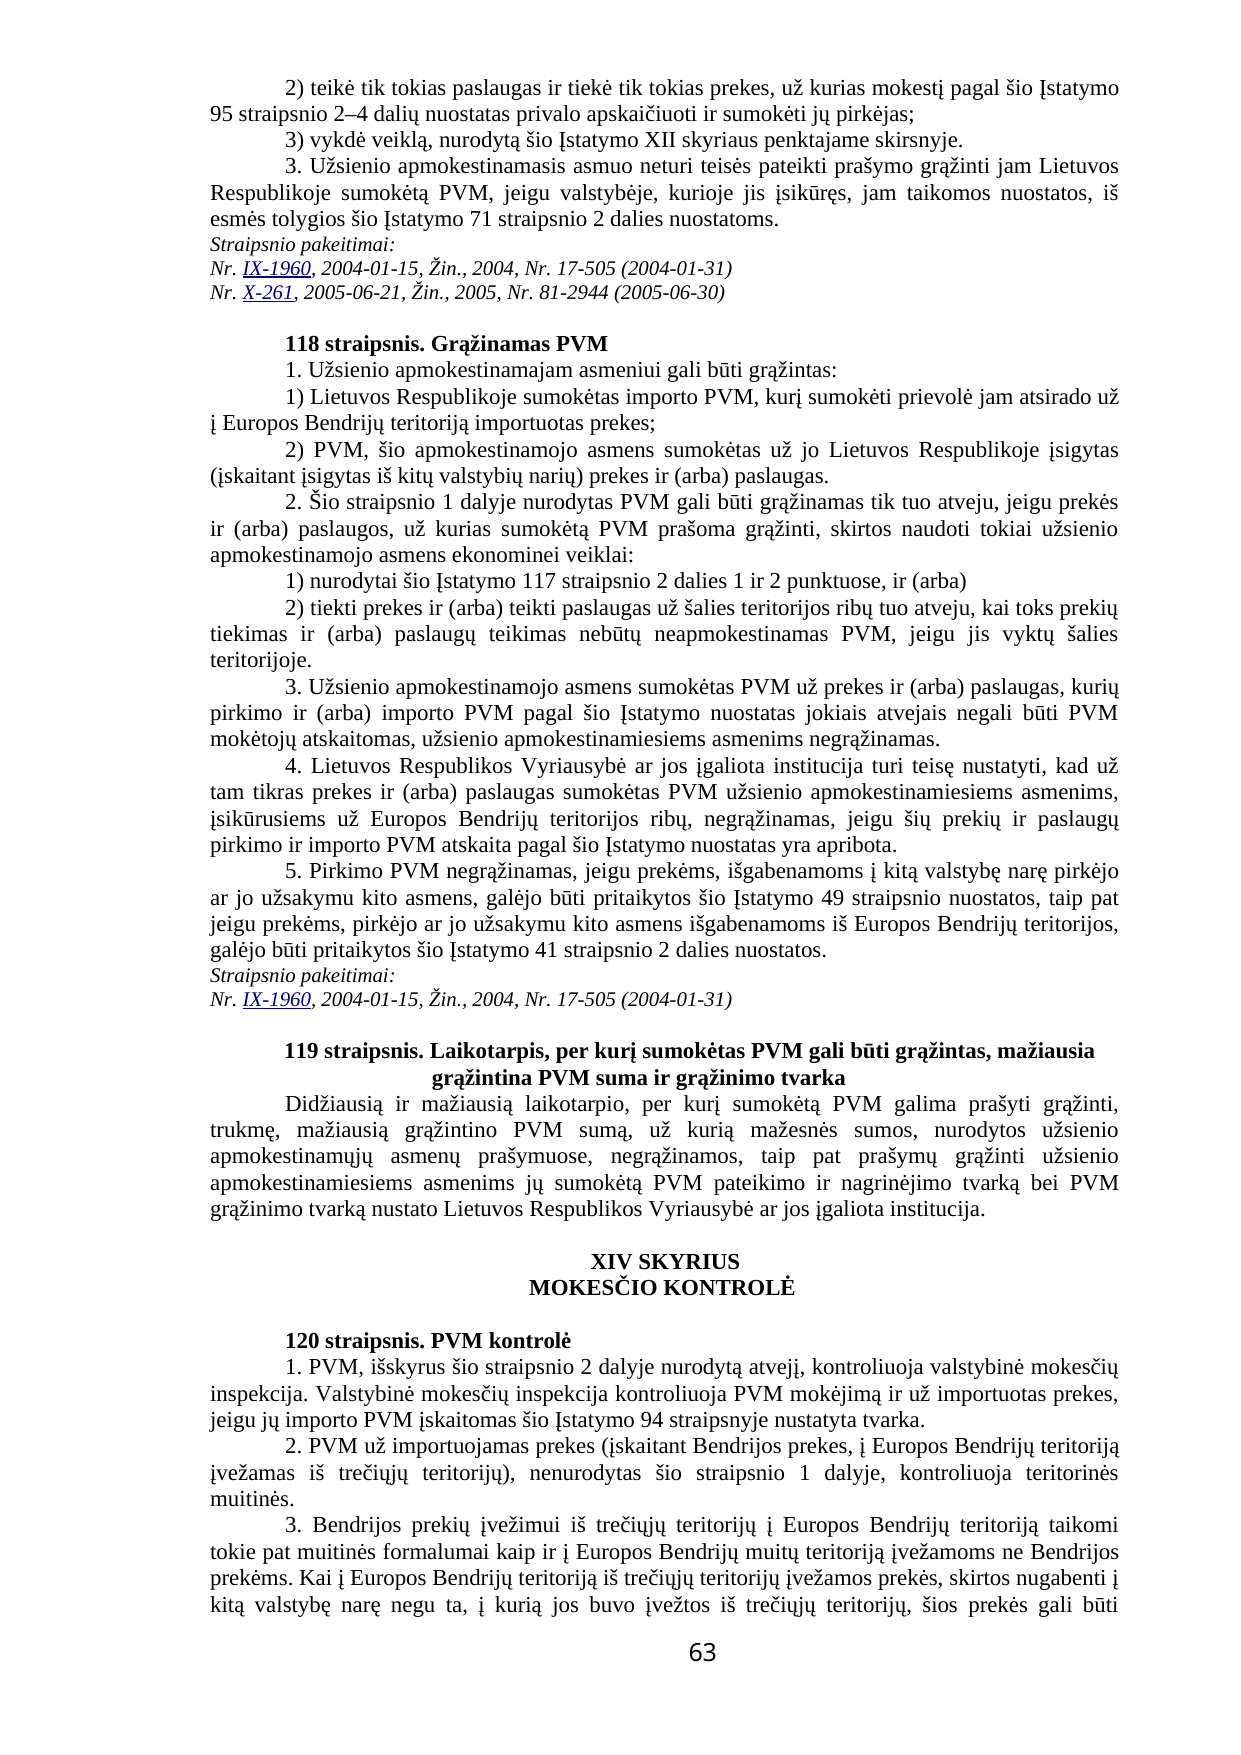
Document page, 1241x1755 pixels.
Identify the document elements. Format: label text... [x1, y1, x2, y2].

text 2) teikė tik tokias paslaugas ir tiekė tik tokias prekes, už kurias mokestį pagal šio Įstatymo 95 straipsnio 2–4 dalių nuostatas privalo apskaičiuoti ir sumokėti jų pirkėjas; [210, 73, 1120, 126]
text 4. Lietuvos Respublikos Vyriausybė ar jos įgaliota institucija turi teisę nustatyti, kad už tam tikras prekes ir (arba) paslaugas sumokėtas PVM užsienio apmokestinamiesiems asmenims, įsikūrusiems už Europos Bendrijų teritorijos ribų, negrąžinamas, jeigu šių prekių ir paslaugų pirkimo ir importo PVM atskaita pagal šio Įstatymo nuostatas yra apribota. [210, 752, 1120, 857]
text 3. Užsienio apmokestinamojo asmens sumokėtas PVM už prekes ir (arba) paslaugas, kurių pirkimo ir (arba) importo PVM pagal šio Įstatymo nuostatas jokiais atvejais negali būti PVM mokėtojų atskaitomas, užsienio apmokestinamiesiems asmenims negrąžinamas. [210, 673, 1120, 752]
text 5. Pirkimo PVM negrąžinamas, jeigu prekėms, išgabenamoms į kitą valstybę narę pirkėjo ar jo užsakymu kito asmens, galėjo būti pritaikytos šio Įstatymo 49 straipsnio nuostatos, taip pat jeigu prekėms, pirkėjo ar jo užsakymu kito asmens išgabenamoms iš Europos Bendrijų teritorijos, galėjo būti pritaikytos šio Įstatymo 41 straipsnio 2 dalies nuostatos. [210, 857, 1120, 963]
text 3. Užsienio apmokestinamasis asmuo neturi teisės pateikti prašymo grąžinti jam Lietuvos Respublikoje sumokėtą PVM, jeigu valstybėje, kurioje jis įsikūręs, jam taikomos nuostatos, iš esmės tolygios šio Įstatymo 71 straipsnio 2 dalies nuostatoms. [210, 153, 1120, 232]
text Straipsnio pakeitimai: [210, 963, 1120, 987]
text Nr. IX-1960, 2004-01-15, Žin., 2004, Nr. 17-505 (2004-01-31) [210, 256, 1120, 280]
text 1. Užsienio apmokestinamajam asmeniui gali būti grąžintas: [210, 357, 1120, 383]
text 1) nurodytai šio Įstatymo 117 straipsnio 2 dalies 1 ir 2 punktuose, ir (arba) [210, 567, 1120, 594]
text 2) PVM, šio apmokestinamojo asmens sumokėtas už jo Lietuvos Respublikoje įsigytas (įskaitant įsigytas iš kitų valstybių narių) prekes ir (arba) paslaugas. [210, 436, 1120, 488]
text 120 straipsnis. PVM kontrolė [210, 1327, 1120, 1353]
text Nr. IX-1960, 2004-01-15, Žin., 2004, Nr. 17-505 (2004-01-31) [210, 987, 1120, 1011]
text Didžiausią ir mažiausią laikotarpio, per kurį sumokėtą PVM galima prašyti grąžinti, trukmę, mažiausią grąžintino PVM sumą, už kurią mažesnės sumos, nurodytos užsienio apmokestinamųjų asmenų prašymuose, negrąžinamos, taip pat prašymų grąžinti užsienio apmokestinamiesiems asmenims jų sumokėtą PVM pateikimo ir nagrinėjimo tvarką bei PVM grąžinimo tvarką nustato Lietuvos Respublikos Vyriausybė ar jos įgaliota institucija. [210, 1090, 1120, 1222]
text 3. Bendrijos prekių įvežimui iš trečiųjų teritorijų į Europos Bendrijų teritoriją taikomi tokie pat muitinės formalumai kaip ir į Europos Bendrijų muitų teritoriją įvežamoms ne Bendrijos prekėms. Kai į Europos Bendrijų teritoriją iš trečiųjų teritorijų įvežamos prekės, skirtos nugabenti į kitą valstybę narę negu ta, į kurią jos buvo įvežtos iš trečiųjų teritorijų, šios prekės gali būti [210, 1512, 1120, 1617]
text 1. PVM, išskyrus šio straipsnio 2 dalyje nurodytą atvejį, kontroliuoja valstybinė mokesčių inspekcija. Valstybinė mokesčių inspekcija kontroliuoja PVM mokėjimą ir už importuotas prekes, jeigu jų importo PVM įskaitomas šio Įstatymo 94 straipsnyje nustatyta tvarka. [210, 1353, 1120, 1432]
text Nr. X-261, 2005-06-21, Žin., 2005, Nr. 81-2944 (2005-06-30) [210, 280, 1120, 304]
text grąžintina PVM suma ir grąžinimo tvarka [210, 1063, 1120, 1090]
text 118 straipsnis. Grąžinamas PVM [210, 330, 1120, 357]
text 2. Šio straipsnio 1 dalyje nurodytas PVM gali būti grąžinamas tik tuo atveju, jeigu prekės ir (arba) paslaugos, už kurias sumokėtą PVM prašoma grąžinti, skirtos naudoti tokiai užsienio apmokestinamojo asmens ekonominei veiklai: [210, 488, 1120, 567]
text Straipsnio pakeitimai: [210, 232, 1120, 256]
text MOKESČIO KONTROLĖ [210, 1274, 1120, 1301]
text 119 straipsnis. Laikotarpis, per kurį sumokėtas PVM gali būti grąžintas, mažiausia [210, 1037, 1120, 1063]
text 2. PVM už importuojamas prekes (įskaitant Bendrijos prekes, į Europos Bendrijų teritoriją įvežamas iš trečiųjų teritorijų), nenurodytas šio straipsnio 1 dalyje, kontroliuoja teritorinės muitinės. [210, 1432, 1120, 1512]
text 2) tiekti prekes ir (arba) teikti paslaugas už šalies teritorijos ribų tuo atveju, kai toks prekių tiekimas ir (arba) paslaugų teikimas nebūtų neapmokestinamas PVM, jeigu jis vyktų šalies teritorijoje. [210, 594, 1120, 673]
text 3) vykdė veiklą, nurodytą šio Įstatymo XII skyriaus penktajame skirsnyje. [210, 126, 1120, 153]
text XIV SKYRIUS [210, 1248, 1120, 1274]
text 1) Lietuvos Respublikoje sumokėtas importo PVM, kurį sumokėti prievolė jam atsirado už į Europos Bendrijų teritoriją importuotas prekes; [210, 383, 1120, 436]
